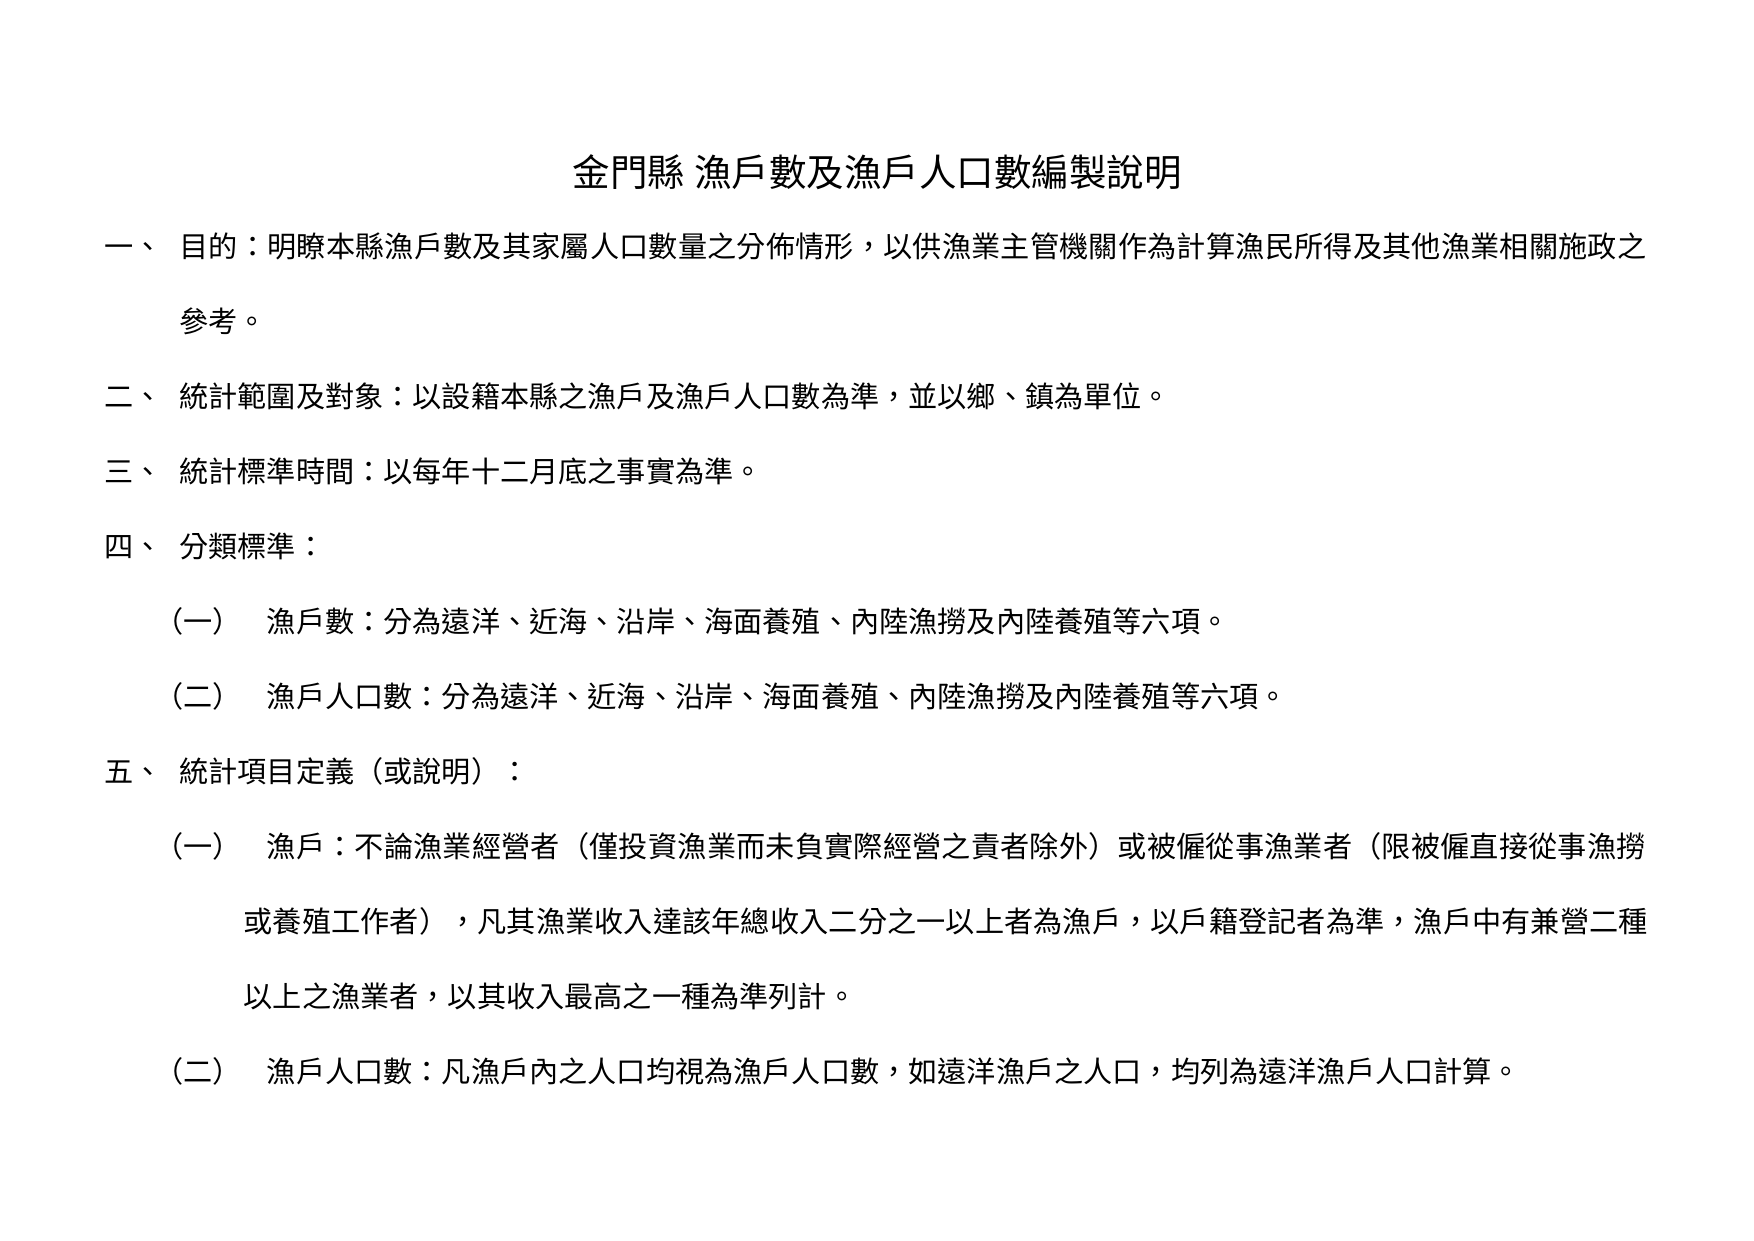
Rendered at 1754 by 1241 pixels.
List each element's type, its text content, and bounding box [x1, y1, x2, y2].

list 統計範圍及對象：以設籍本縣之漁戶及漁戶人口數為準，並以鄉、鎮為單位。 [104, 358, 1650, 433]
list 統計標準時間：以每年十二月底之事實為準。 [104, 433, 1650, 508]
list 漁戶數：分為遠洋、近海、沿岸、海面養殖、內陸漁撈及內陸養殖等六項。 [154, 583, 1650, 658]
list 漁戶人口數：凡漁戶內之人口均視為漁戶人口數，如遠洋漁戶之人口，均列為遠洋漁戶人口計算。 [154, 1033, 1650, 1108]
list 統計項目定義（或說明）： [104, 733, 1650, 808]
list 漁戶：不論漁業經營者（僅投資漁業而未負實際經營之責者除外）或被僱從事漁業者（限被僱直接從事漁撈或養殖工作者），凡其漁業收入達該年總收入二分之一以上者為漁戶，以戶籍登記者為準，漁戶中有兼營二種以上之漁業者，以其收入最高之一種為準列計。 [154, 808, 1650, 1033]
list 目的：明瞭本縣漁戶數及其家屬人口數量之分佈情形，以供漁業主管機關作為計算漁民所得及其他漁業相關施政之參考。 [104, 208, 1650, 358]
text 金門縣 漁戶數及漁戶人口數編製說明 [104, 133, 1650, 208]
list 分類標準： [104, 508, 1650, 583]
list 漁戶人口數：分為遠洋、近海、沿岸、海面養殖、內陸漁撈及內陸養殖等六項。 [154, 658, 1650, 733]
